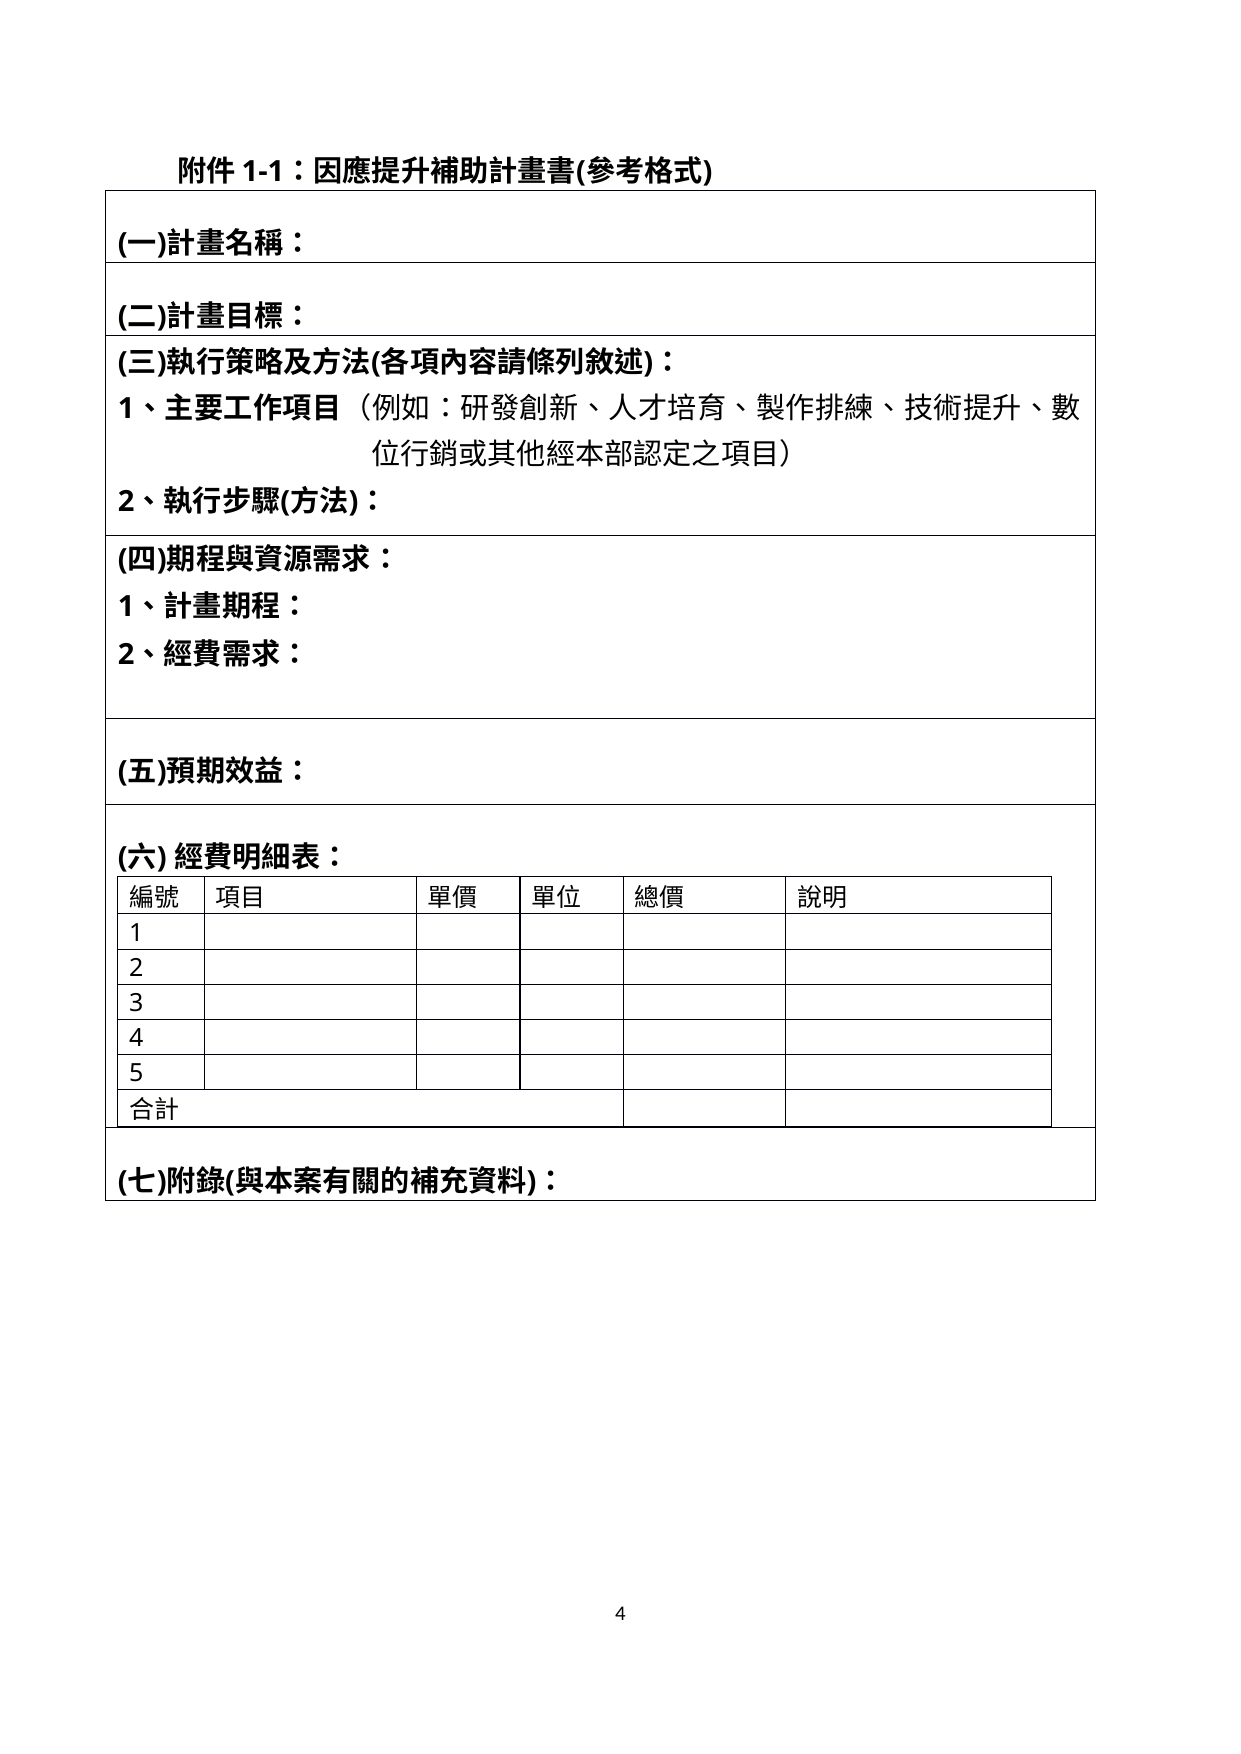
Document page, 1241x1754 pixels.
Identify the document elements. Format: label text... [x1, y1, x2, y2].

table_cell 合計 [118, 1090, 623, 1126]
table_cell [521, 914, 623, 948]
table_cell 4 [118, 1020, 204, 1054]
table_header 說明 [786, 877, 1051, 913]
table_cell [521, 1020, 623, 1054]
table_cell [624, 985, 785, 1019]
table_cell [205, 1055, 416, 1089]
table_cell 3 [118, 985, 204, 1019]
table_cell [205, 950, 416, 983]
table_cell [521, 985, 623, 1019]
table_cell [786, 1020, 1051, 1054]
table_cell 1 [118, 914, 204, 948]
table_cell [624, 914, 785, 948]
table_cell (四)期程與資源需求： 1、計畫期程： 2、經費需求： [106, 536, 1095, 718]
table_cell [521, 950, 623, 983]
table_cell [521, 1055, 623, 1089]
table_header (一)計畫名稱： [106, 191, 1095, 262]
table_cell (七)附錄(與本案有關的補充資料)： [106, 1128, 1095, 1200]
table_header 項目 [205, 877, 416, 913]
table_header 總價 [624, 877, 785, 913]
table_cell (六) 經費明細表： [106, 805, 1095, 1127]
table_cell [417, 1055, 519, 1089]
table_cell [786, 1090, 1051, 1126]
table_cell [417, 1020, 519, 1054]
table_cell [417, 914, 519, 948]
table_cell [786, 914, 1051, 948]
table_cell [624, 1055, 785, 1089]
table_cell [205, 914, 416, 948]
table_cell [624, 950, 785, 983]
table_cell (三)執行策略及方法(各項內容請條列敘述)： 1、主要工作項目（例如：研發創新、人才培育、製作排練、技術提升、數位行銷或其他經本部認定之項目） 2、執行步驟(方法)： [106, 336, 1095, 535]
table_header 單位 [521, 877, 623, 913]
table_cell [786, 1055, 1051, 1089]
table_cell (五)預期效益： [106, 719, 1095, 803]
table_cell [624, 1090, 785, 1126]
table_cell [624, 1020, 785, 1054]
table_cell [417, 985, 519, 1019]
table_cell [205, 1020, 416, 1054]
table_cell [786, 950, 1051, 983]
table_cell (二)計畫目標： [106, 263, 1095, 335]
table_cell 2 [118, 950, 204, 983]
table_cell 5 [118, 1055, 204, 1089]
table_header 編號 [118, 877, 204, 913]
table_cell [205, 985, 416, 1019]
text 附件1-1：因應提升補助計畫書(參考格式) [177, 147, 1063, 190]
table_cell [417, 950, 519, 983]
table_header 單價 [417, 877, 519, 913]
table_cell [786, 985, 1051, 1019]
